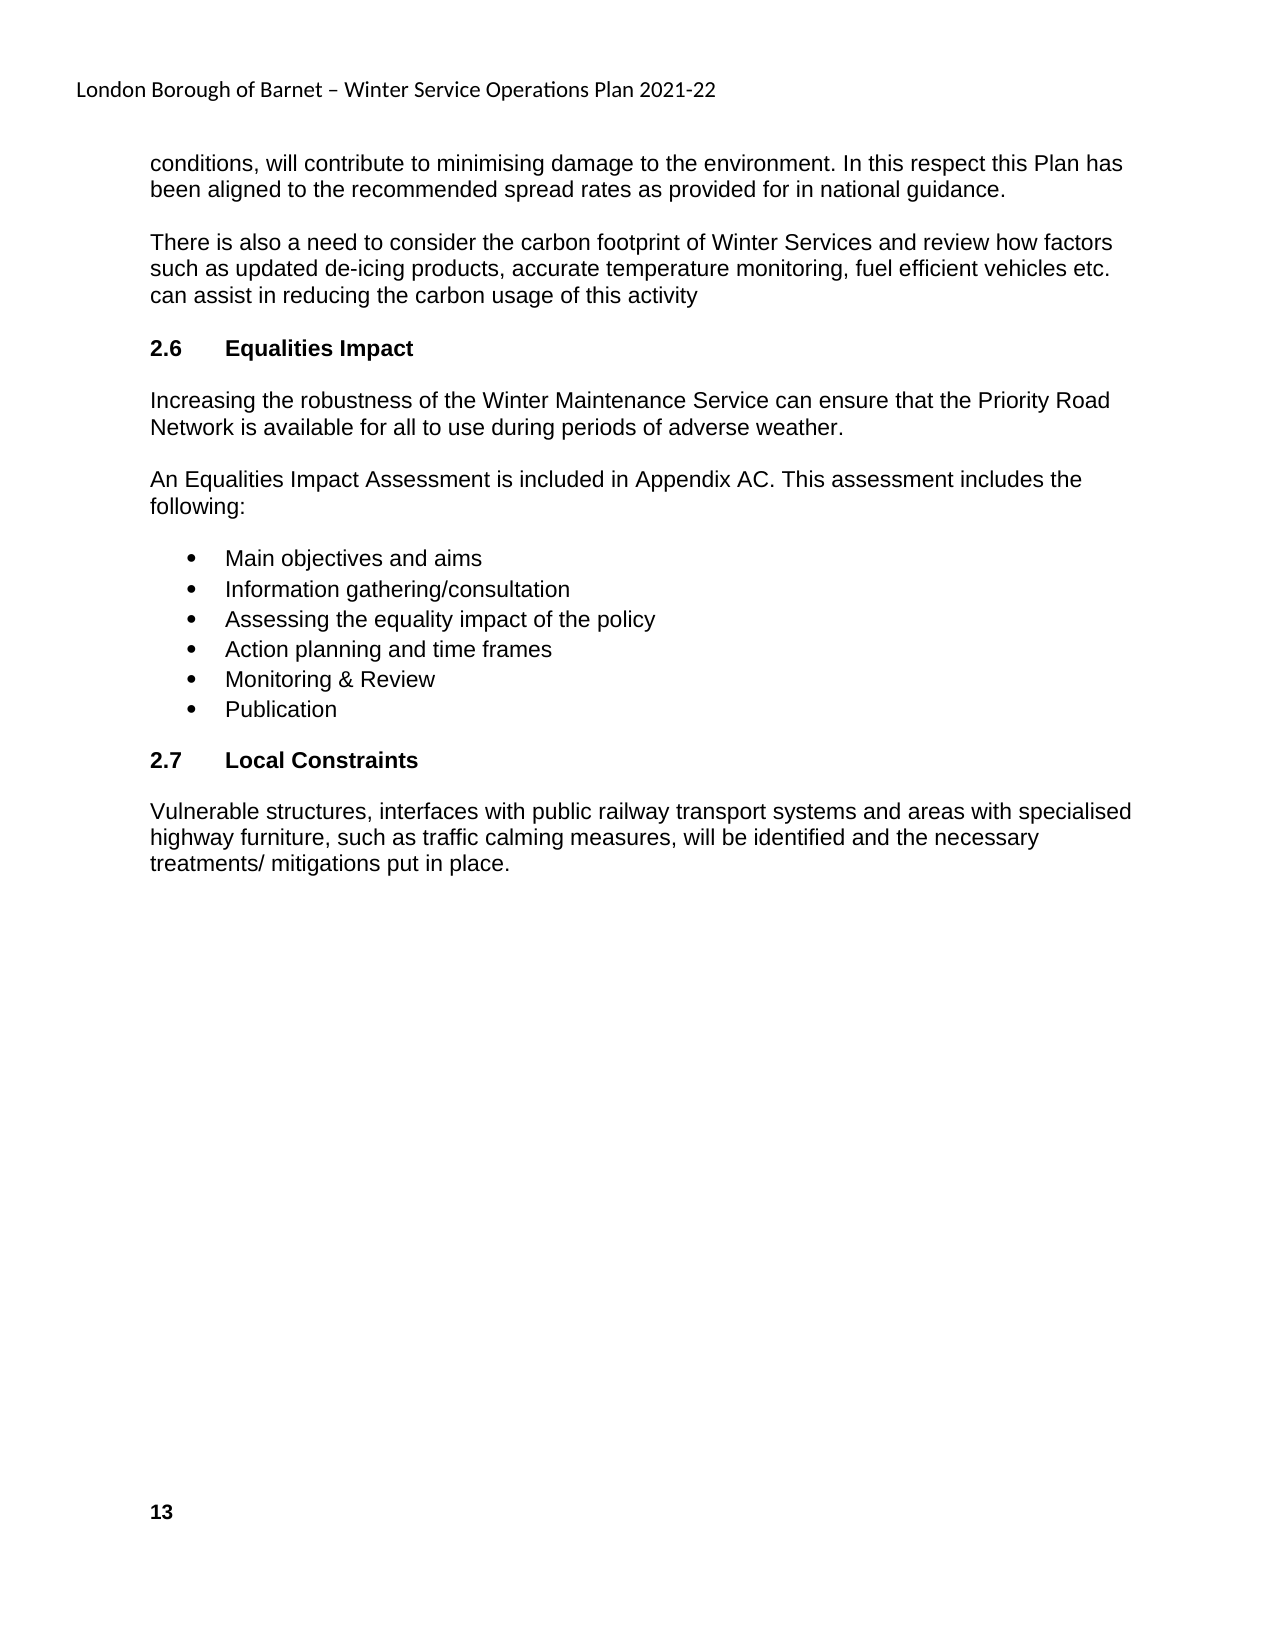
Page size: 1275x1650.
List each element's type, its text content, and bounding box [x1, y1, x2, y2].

text There is also a need to consider the carbon footprint of Winter Services and review how factors such as updated de-icing products, accurate temperature monitoring, fuel efficient vehicles etc. can assist in reducing the carbon usage of this activity [150, 229, 1152, 308]
list Monitoring & Review [187, 666, 1152, 692]
subtitle 2.7 Local Constraints [150, 747, 1152, 774]
list Main objectives and aims [187, 545, 1152, 572]
text Vulnerable structures, interfaces with public railway transport systems and areas with specialised highway furniture, such as traffic calming measures, will be identified and the necessary treatments/ mitigations put in place. [150, 798, 1152, 877]
text An Equalities Impact Assessment is included in Appendix AC. This assessment includes the following: [150, 466, 1152, 519]
text conditions, will contribute to minimising damage to the environment. In this respect this Plan has been aligned to the recommended spread rates as provided for in national guidance. [150, 150, 1152, 203]
list Action planning and time frames [187, 636, 1152, 662]
text Increasing the robustness of the Winter Maintenance Service can ensure that the Priority Road Network is available for all to use during periods of adverse weather. [150, 387, 1152, 440]
subtitle 2.6 Equalities Impact [150, 334, 1152, 361]
list Assessing the equality impact of the policy [187, 606, 1152, 632]
list Information gathering/consultation [187, 576, 1152, 602]
list Publication [187, 696, 1152, 723]
